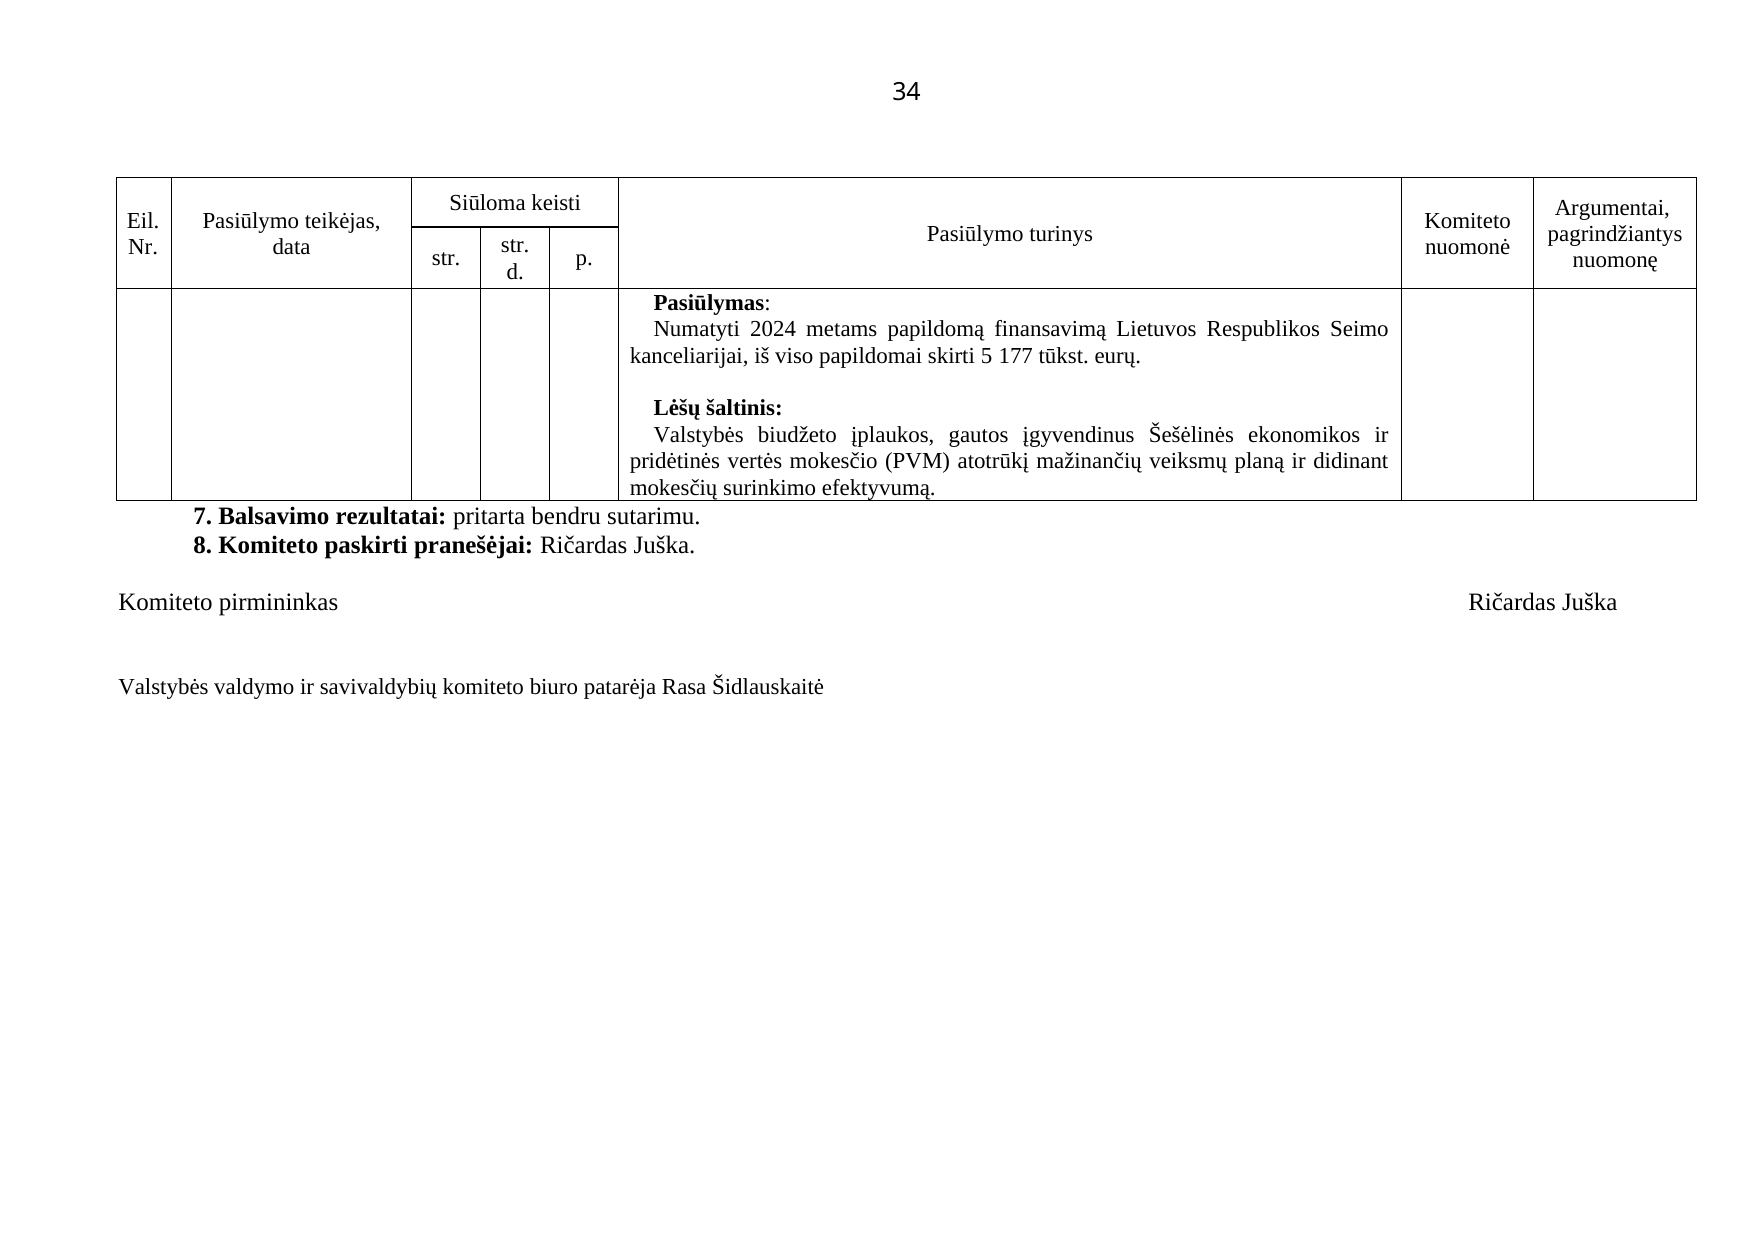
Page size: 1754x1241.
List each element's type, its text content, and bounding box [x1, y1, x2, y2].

table_cell [1402, 289, 1533, 500]
table_header Pasiūlymo turinys [619, 178, 1401, 288]
table_cell p. [550, 228, 618, 288]
table_cell Pasiūlymas: Numatyti 2024 metams papildomą finansavimą Lietuvos Respublikos Seimo kanceliarijai, iš viso papildomai skirti 5 177 tūkst. eurų. Lėšų šaltinis: Valstybės biudžeto įplaukos, gautos įgyvendinus Šešėlinės ekonomikos ir pridėtinės vertės mokesčio (PVM) atotrūkį mažinančių veiksmų planą ir didinant mokesčių surinkimo efektyvumą. [619, 289, 1401, 500]
table_cell [550, 289, 618, 500]
table_cell str. [412, 228, 480, 288]
table_header Pasiūlymo teikėjas, data [172, 178, 411, 288]
table_header Argumentai, pagrindžiantys nuomonę [1534, 178, 1696, 288]
table_cell [481, 289, 549, 500]
table_cell [172, 289, 411, 500]
table_header Eil. Nr. [117, 178, 171, 288]
text Valstybės valdymo ir savivaldybių komiteto biuro patarėja Rasa Šidlauskaitė [118, 673, 1695, 700]
text 7. Balsavimo rezultatai: pritarta bendru sutarimu. [118, 501, 1695, 530]
table_header Komiteto nuomonė [1402, 178, 1533, 288]
table_cell str. d. [481, 228, 549, 288]
table_cell [1534, 289, 1696, 500]
table_cell [412, 289, 480, 500]
table_cell [117, 289, 171, 500]
text Komiteto pirmininkas (Parašas) Ričardas Juška [118, 587, 1695, 616]
table_header Siūloma keisti [412, 178, 618, 226]
text 8. Komiteto paskirti pranešėjai: Ričardas Juška. [118, 530, 1695, 558]
